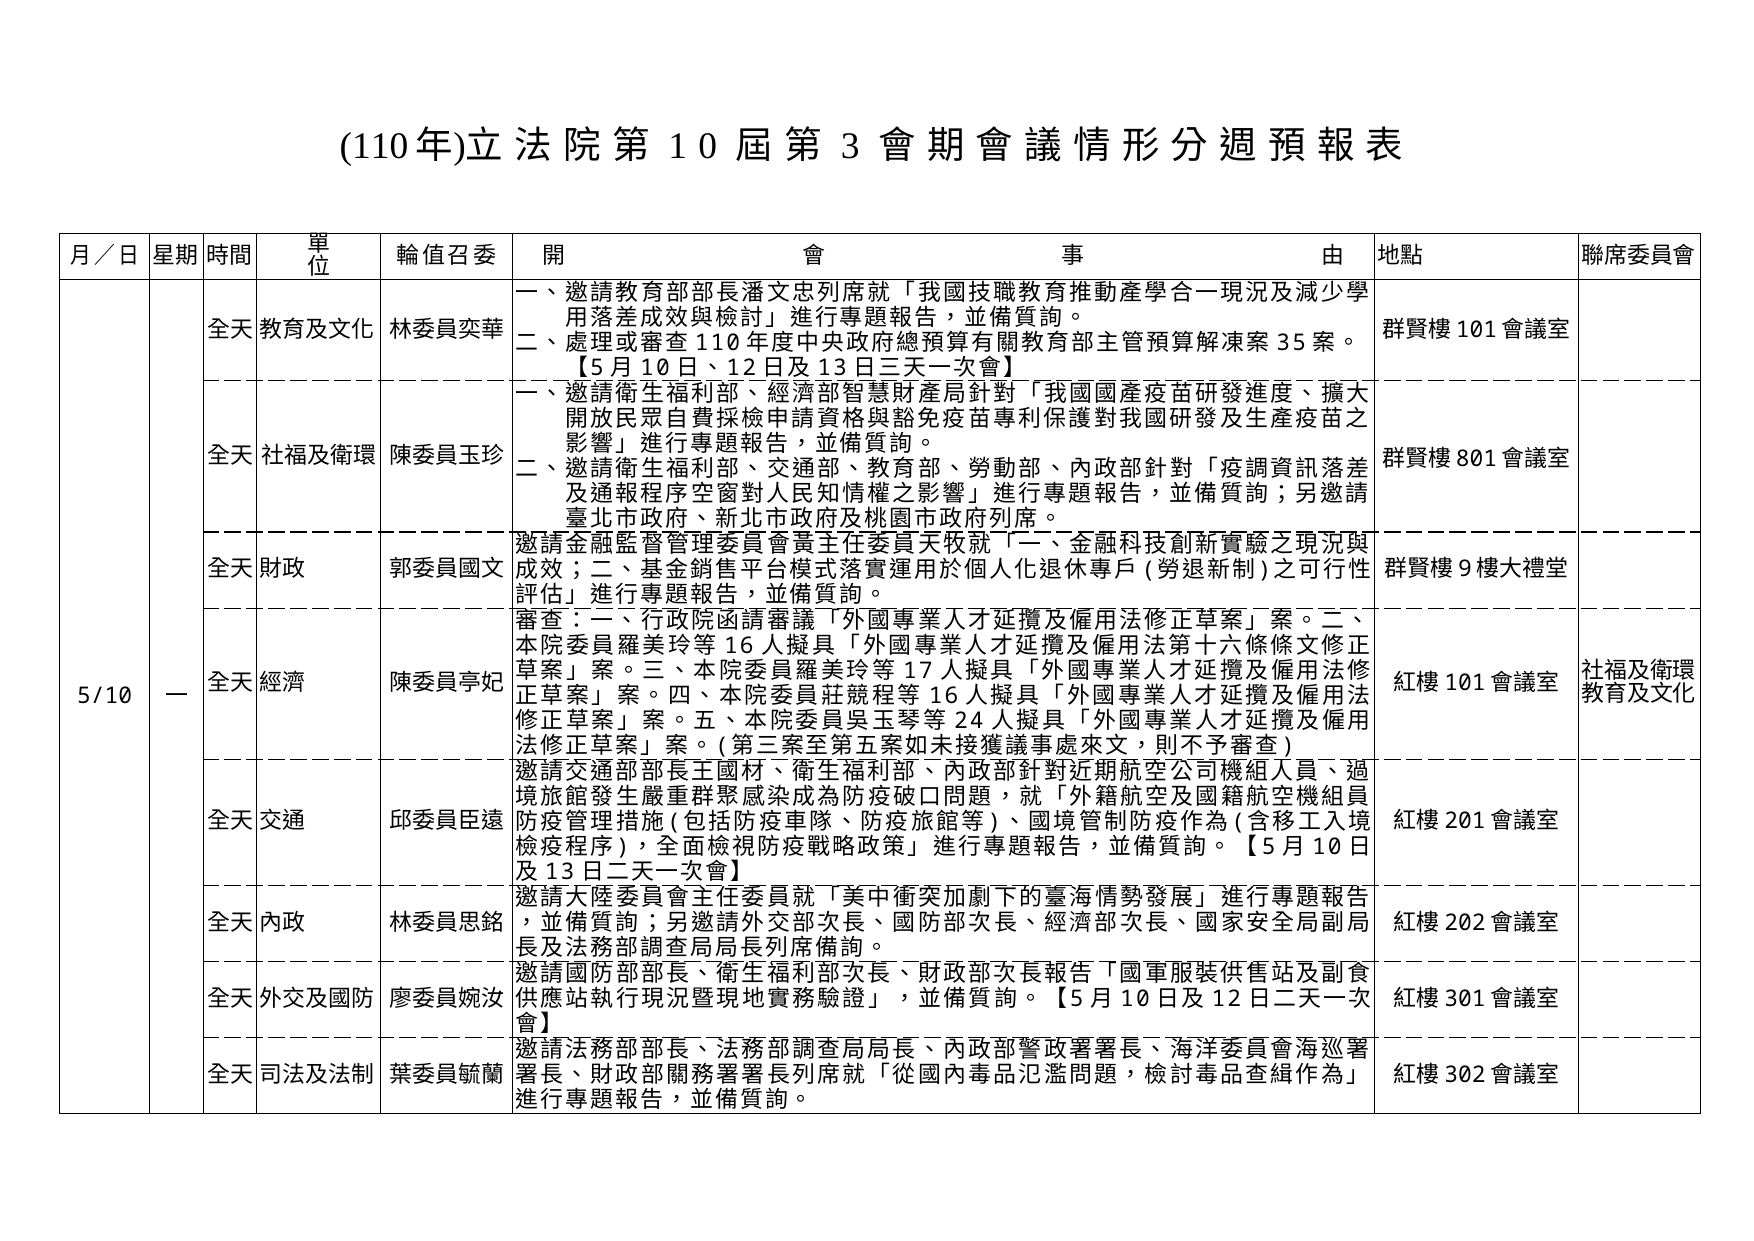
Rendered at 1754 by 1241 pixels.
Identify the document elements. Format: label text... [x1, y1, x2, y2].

table_cell 邱委員臣遠 [381, 759, 512, 884]
table_cell 紅樓301會議室 [1375, 961, 1578, 1037]
table_header 時間 [204, 234, 256, 279]
table_cell 全天 [204, 280, 256, 380]
text (110年)立法院第10屆第3會期會議情形分週預報表 [324, 115, 1419, 169]
table_cell 群賢樓101會議室 [1375, 280, 1578, 380]
table_cell 一、邀請衛生福利部、經濟部智慧財產局針對「我國國產疫苗研發進度、擴大開放民眾自費採檢申請資格與豁免疫苗專利保護對我國研發及生產疫苗之影響」進行專題報告，並備質詢。 二、邀請衛生福利部、交通部、教育部、勞動部、內政部針對「疫調資訊落差及通報程序空窗對人民知情權之影響」進行專題報告，並備質詢；另邀請臺北市政府、新北市政府及桃園市政府列席。 [513, 380, 1374, 531]
table_cell 邀請交通部部長王國材、衛生福利部、內政部針對近期航空公司機組人員、過境旅館發生嚴重群聚感染成為防疫破口問題，就「外籍航空及國籍航空機組員防疫管理措施(包括防疫車隊、防疫旅館等)、國境管制防疫作為(含移工入境檢疫程序)，全面檢視防疫戰略政策」進行專題報告，並備質詢。【5月10日及13日二天一次會】 [513, 759, 1374, 884]
table_cell 交通 [257, 759, 380, 884]
table_cell [1579, 380, 1700, 531]
table_header 開會事由 [513, 234, 1374, 279]
table_cell 陳委員玉珍 [381, 380, 512, 531]
table_cell 邀請國防部部長、衛生福利部次長、財政部次長報告「國軍服裝供售站及副食供應站執行現況暨現地實務驗證」，並備質詢。【5月10日及12日二天一次會】 [513, 961, 1374, 1037]
table_cell 司法及法制 [257, 1037, 380, 1113]
table_cell 群賢樓9樓大禮堂 [1375, 531, 1578, 607]
table_cell [1579, 280, 1700, 380]
table_cell 外交及國防 [257, 961, 380, 1037]
table_cell 內政 [257, 885, 380, 961]
table_cell 紅樓101會議室 [1375, 608, 1578, 758]
table_cell [1579, 961, 1700, 1037]
table_header 地點 [1375, 234, 1578, 279]
table_cell 財政 [257, 531, 380, 607]
table_cell 社福及衛環 教育及文化 [1579, 608, 1700, 758]
table_cell 群賢樓801會議室 [1375, 380, 1578, 531]
table_cell 全天 [204, 608, 256, 758]
table_header 聯席委員會 [1579, 234, 1700, 279]
table_header 月／日 [60, 234, 149, 279]
table_cell 社福及衛環 [257, 380, 380, 531]
table_cell 紅樓302會議室 [1375, 1037, 1578, 1113]
table_cell 全天 [204, 885, 256, 961]
table_header 星期 [150, 234, 203, 279]
table_cell 教育及文化 [257, 280, 380, 380]
table_cell 林委員奕華 [381, 280, 512, 380]
table_cell 一、邀請教育部部長潘文忠列席就「我國技職教育推動產學合一現況及減少學用落差成效與檢討」進行專題報告，並備質詢。 二、處理或審查110年度中央政府總預算有關教育部主管預算解凍案35案。 【5月10日、12日及13日三天一次會】 [513, 280, 1374, 380]
table_cell 全天 [204, 759, 256, 884]
table_cell 審查：一、行政院函請審議「外國專業人才延攬及僱用法修正草案」案。二、本院委員羅美玲等16人擬具「外國專業人才延攬及僱用法第十六條條文修正草案」案。三、本院委員羅美玲等17人擬具「外國專業人才延攬及僱用法修正草案」案。四、本院委員莊競程等16人擬具「外國專業人才延攬及僱用法修正草案」案。五、本院委員吳玉琴等24人擬具「外國專業人才延攬及僱用法修正草案」案。(第三案至第五案如未接獲議事處來文，則不予審查) [513, 608, 1374, 758]
table_cell 邀請法務部部長、法務部調查局局長、內政部警政署署長、海洋委員會海巡署署長、財政部關務署署長列席就「從國內毒品氾濫問題，檢討毒品查緝作為」進行專題報告，並備質詢。 [513, 1037, 1374, 1113]
table_cell 紅樓202會議室 [1375, 885, 1578, 961]
table_cell 陳委員亭妃 [381, 608, 512, 758]
table_cell 全天 [204, 1037, 256, 1113]
table_cell 紅樓201會議室 [1375, 759, 1578, 884]
table_cell 邀請金融監督管理委員會黃主任委員天牧就「一、金融科技創新實驗之現況與成效；二、基金銷售平台模式落實運用於個人化退休專戶(勞退新制)之可行性評估」進行專題報告，並備質詢。 [513, 531, 1374, 607]
table_cell 廖委員婉汝 [381, 961, 512, 1037]
table_header 單 位 [257, 234, 380, 279]
table_cell 經濟 [257, 608, 380, 758]
table_cell 5/10 [60, 280, 149, 1113]
table_header 輪值召委 [381, 234, 512, 279]
table_cell [1579, 531, 1700, 607]
table_cell [1579, 759, 1700, 884]
table_cell 全天 [204, 380, 256, 531]
table_cell 郭委員國文 [381, 531, 512, 607]
table_cell 林委員思銘 [381, 885, 512, 961]
table_cell 葉委員毓蘭 [381, 1037, 512, 1113]
table_cell 一 [150, 280, 203, 1113]
table_cell 全天 [204, 531, 256, 607]
table_cell [1579, 885, 1700, 961]
table_cell 邀請大陸委員會主任委員就「美中衝突加劇下的臺海情勢發展」進行專題報告，並備質詢；另邀請外交部次長、國防部次長、經濟部次長、國家安全局副局長及法務部調查局局長列席備詢。 [513, 885, 1374, 961]
table_cell 全天 [204, 961, 256, 1037]
table_cell [1579, 1037, 1700, 1113]
